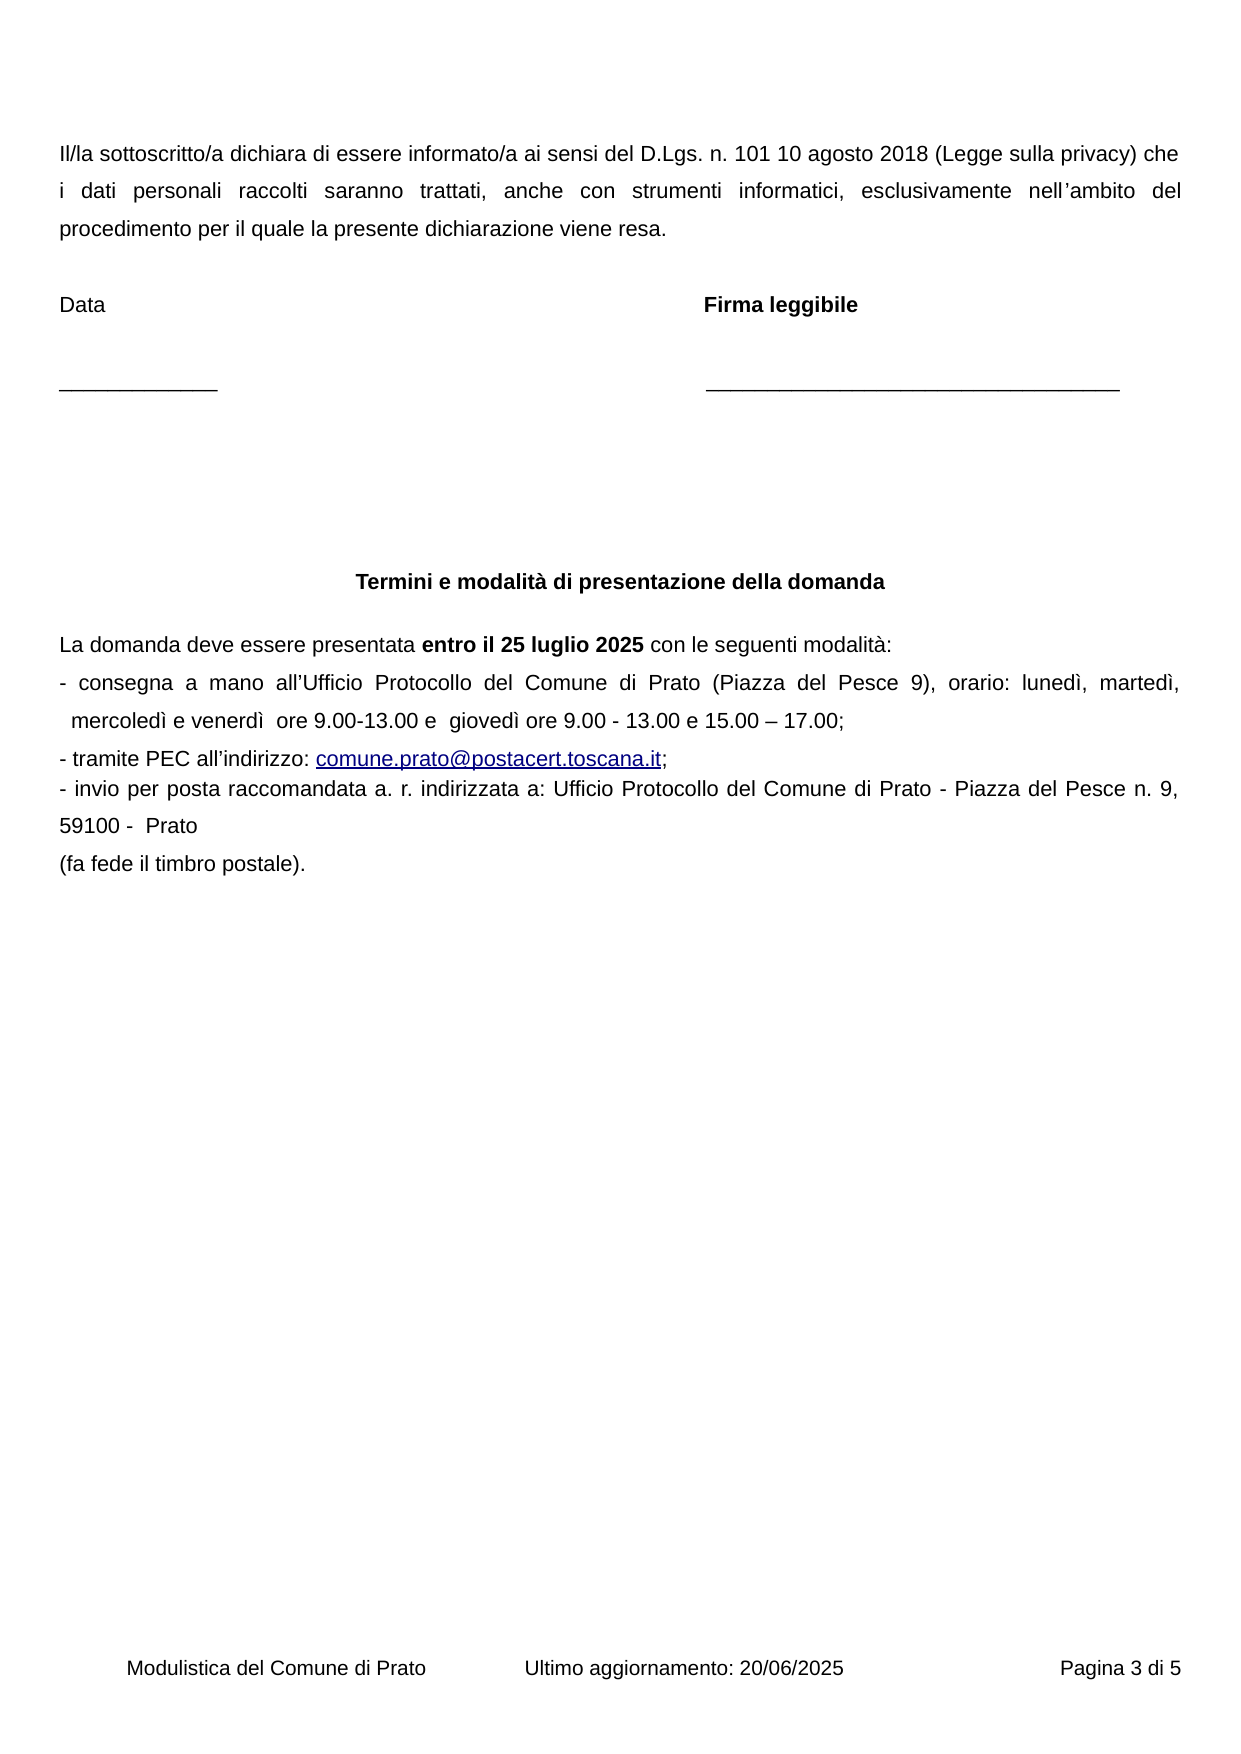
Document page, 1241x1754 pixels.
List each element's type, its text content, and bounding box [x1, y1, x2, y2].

text La domanda deve essere presentata entro il 25 luglio 2025 con le seguenti modalità: [59, 632, 1181, 657]
text Termini e modalità di presentazione della domanda [59, 569, 1181, 594]
text - consegna a mano all’Ufficio Protocollo del Comune di Prato (Piazza del Pesce 9), orario: lunedì, martedì, mercoledì e venerdì ore 9.00-13.00 e giovedì ore 9.00 - 13.00 e 15.00 – 17.00; [59, 670, 1181, 733]
text Il/la sottoscritto/a dichiara di essere informato/a ai sensi del D.Lgs. n. 101 10 agosto 2018 (Legge sulla privacy) che i dati personali raccolti saranno trattati, anche con strumenti informatici, esclusivamente nell’ambito del procedimento per il quale la presente dichiarazione viene resa. [59, 140, 1181, 241]
text Data Firma leggibile [59, 292, 1122, 317]
text _____________ __________________________________ [59, 367, 1196, 392]
text - invio per posta raccomandata a. r. indirizzata a: Ufficio Protocollo del Comune di Prato - Piazza del Pesce n. 9, 59100 - Prato [59, 776, 1181, 839]
text (fa fede il timbro postale). [59, 851, 1181, 876]
text - tramite PEC all’indirizzo: comune.prato@postacert.toscana.it; [59, 745, 1181, 771]
